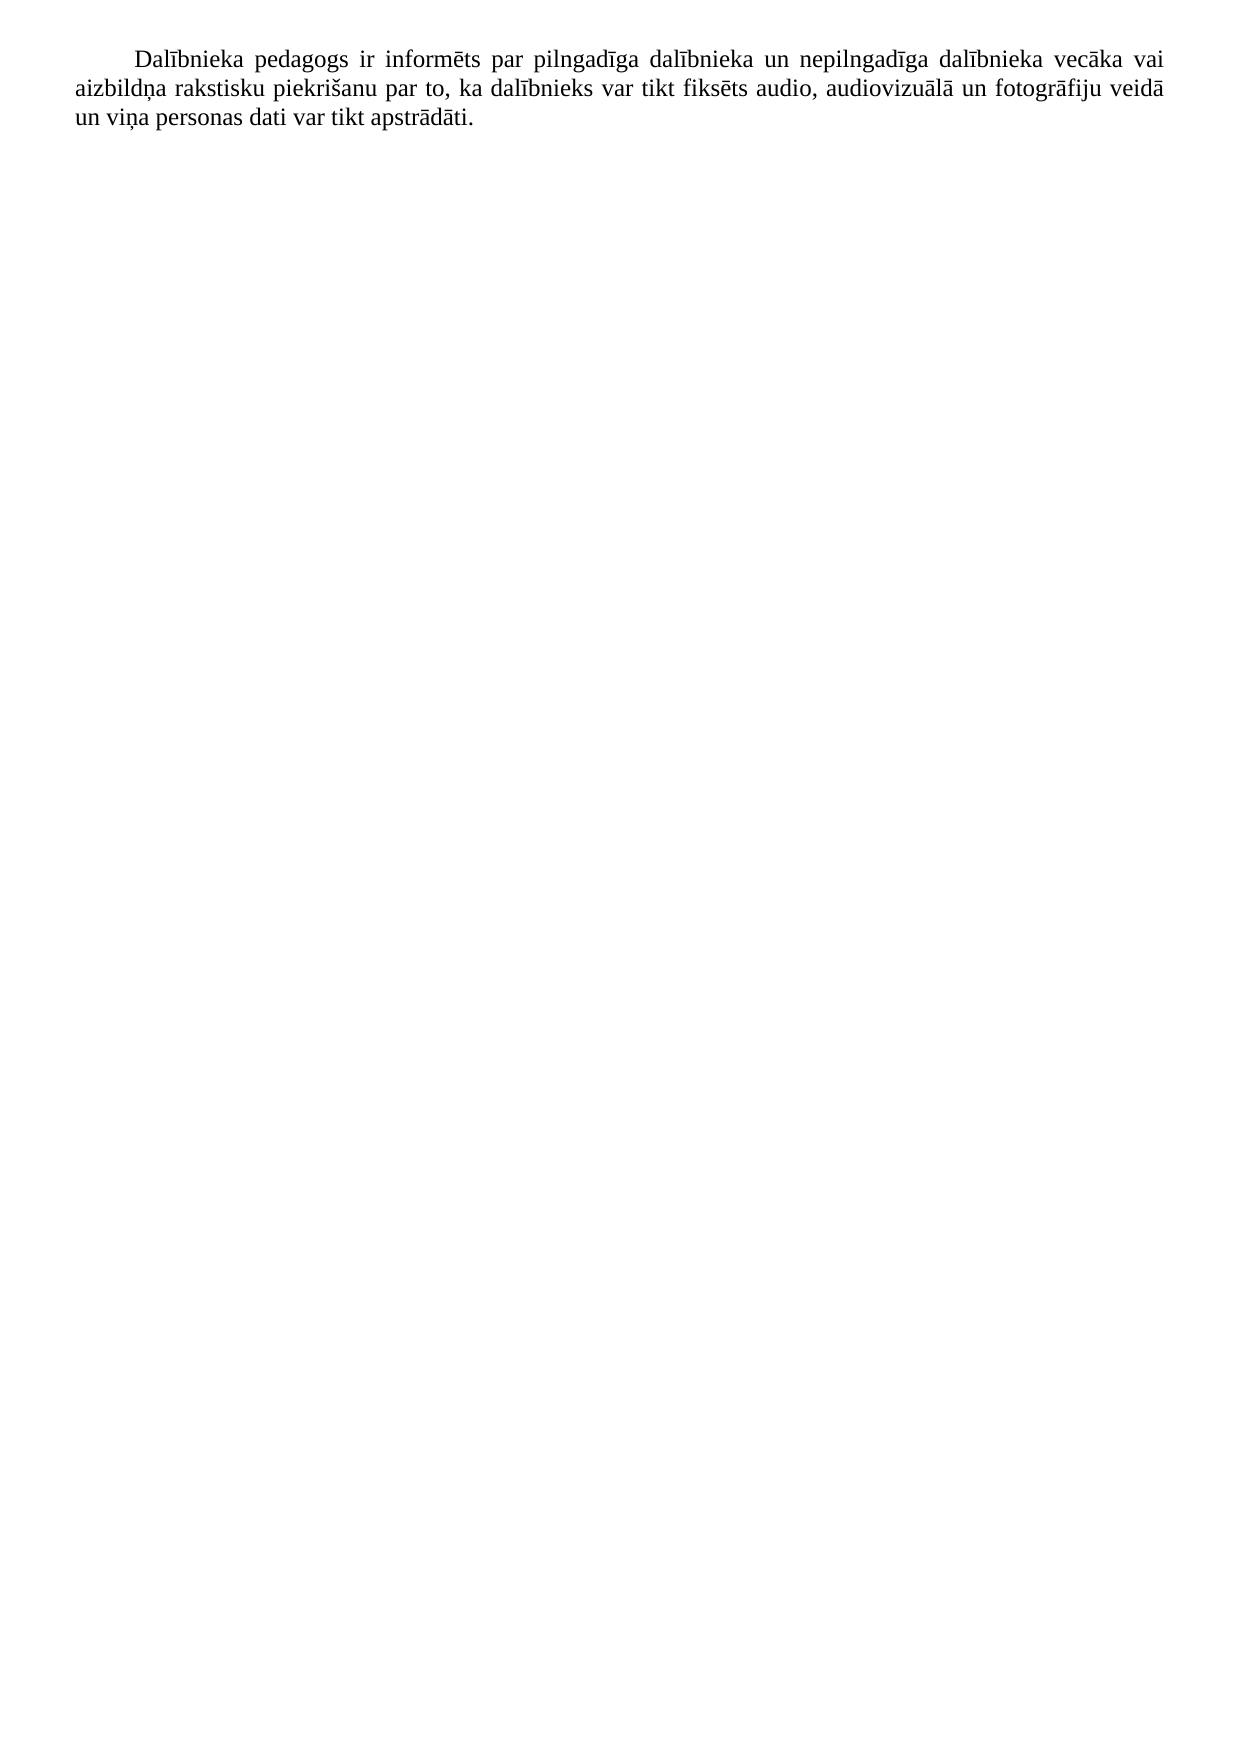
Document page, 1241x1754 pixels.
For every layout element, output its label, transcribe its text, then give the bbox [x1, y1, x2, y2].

text Dalībnieka pedagogs ir informēts par pilngadīga dalībnieka un nepilngadīga dalībnieka vecāka vai aizbildņa rakstisku piekrišanu par to, ka dalībnieks var tikt fiksēts audio, audiovizuālā un fotogrāfiju veidā un viņa personas dati var tikt apstrādāti. [75, 44, 1165, 131]
